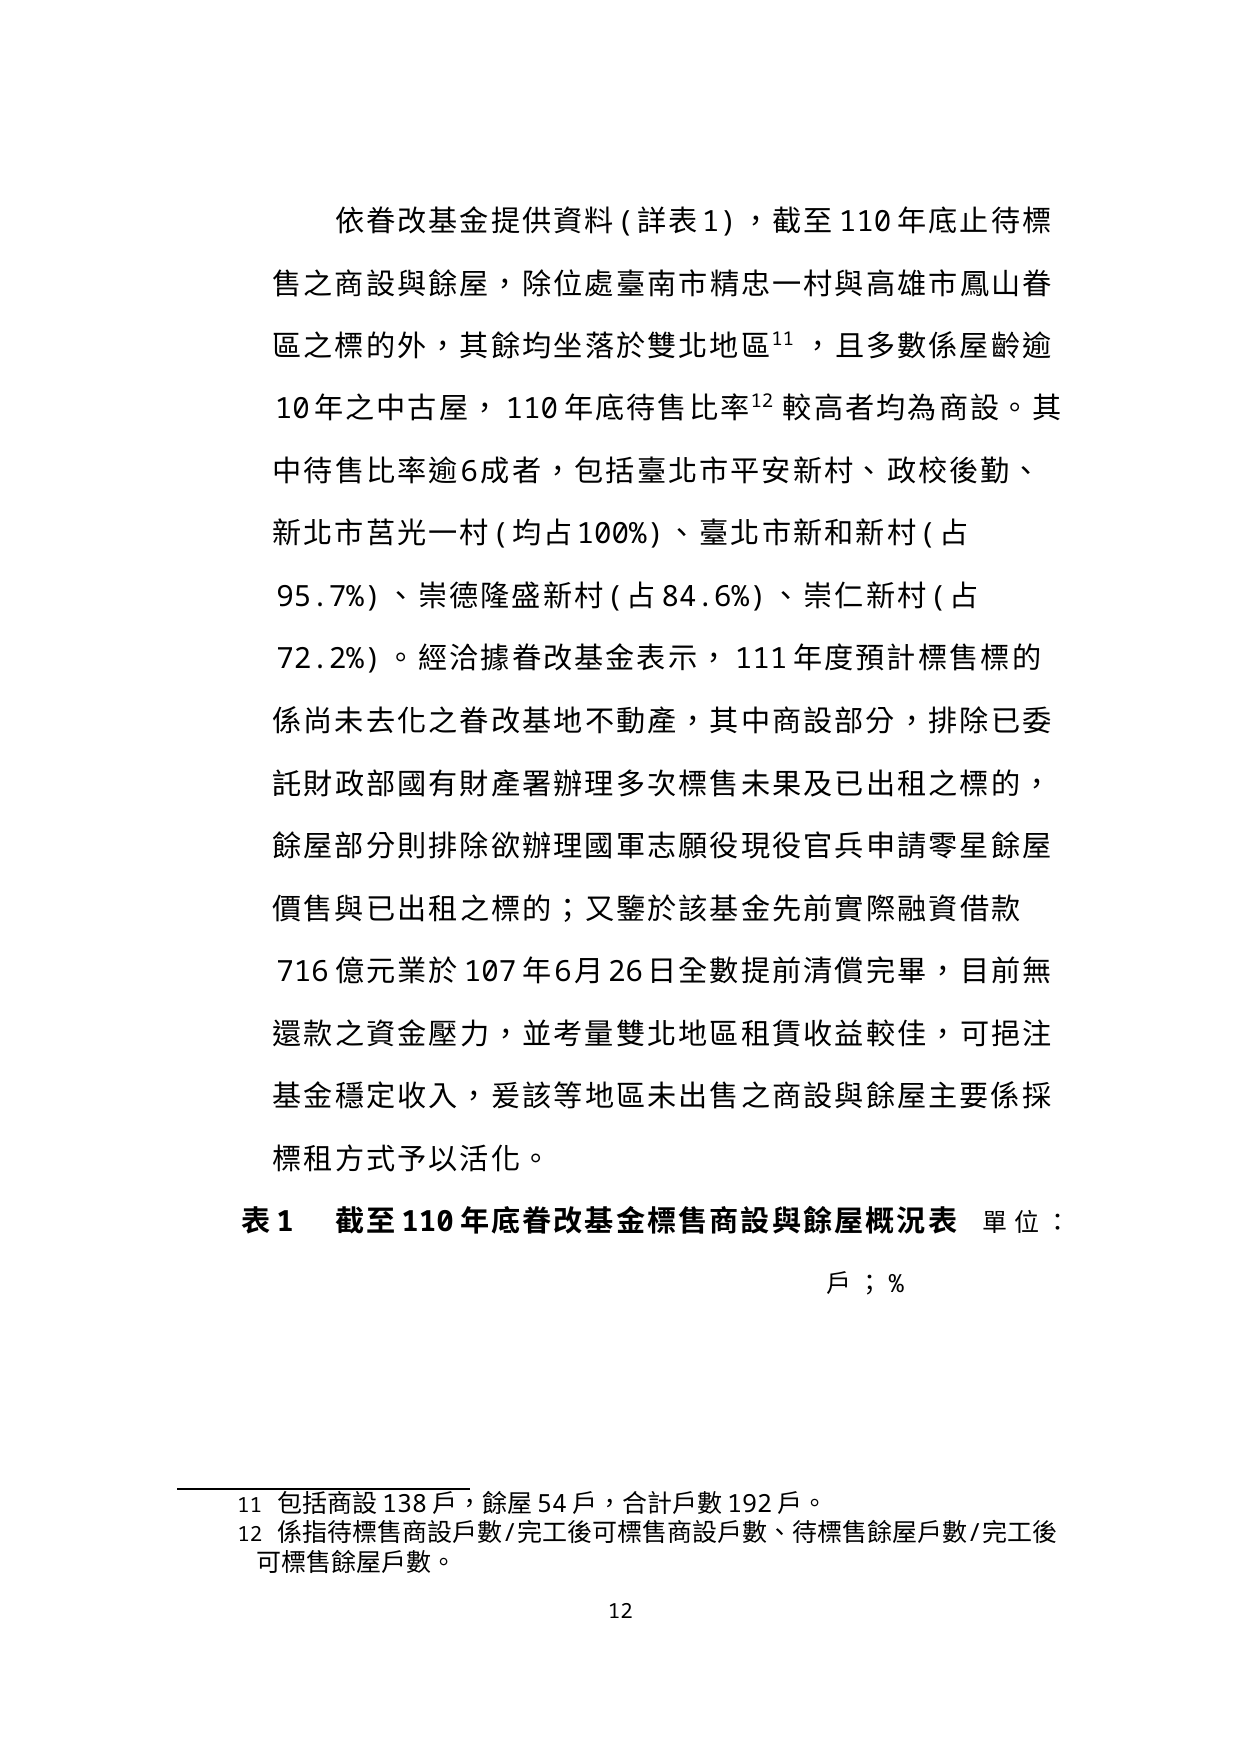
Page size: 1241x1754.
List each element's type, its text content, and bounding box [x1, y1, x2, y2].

text 依眷改基金提供資料(詳表1)，截至110年底止待標售之商設與餘屋，除位處臺南市精忠一村與高雄市鳳山眷區之標的外，其餘均坐落於雙北地區，且多數係屋齡逾10年之中古屋，110年底待售比率較高者均為商設。其中待售比率逾6成者，包括臺北市平安新村、政校後勤、新北市莒光一村(均占100%)、臺北市新和新村(占95.7%)、崇德隆盛新村(占84.6%)、崇仁新村(占72.2%)。經洽據眷改基金表示，111年度預計標售標的係尚未去化之眷改基地不動產，其中商設部分，排除已委託財政部國有財產署辦理多次標售未果及已出租之標的，餘屋部分則排除欲辦理國軍志願役現役官兵申請零星餘屋價售與已出租之標的；又鑒於該基金先前實際融資借款716億元業於107年6月26日全數提前清償完畢，目前無還款之資金壓力，並考量雙北地區租賃收益較佳，可挹注基金穩定收入，爰該等地區未出售之商設與餘屋主要係採標租方式予以活化。 [266, 177, 1063, 1177]
text 包括商設138戶，餘屋54戶，合計戶數192戶。 [236, 1489, 1063, 1518]
text 係指待標售商設戶數/完工後可標售商設戶數、待標售餘屋戶數/完工後可標售餘屋戶數。 [237, 1518, 1063, 1577]
text 表1 截至110年底眷改基金標售商設與餘屋概況表 單位：戶；% [238, 1177, 1063, 1302]
